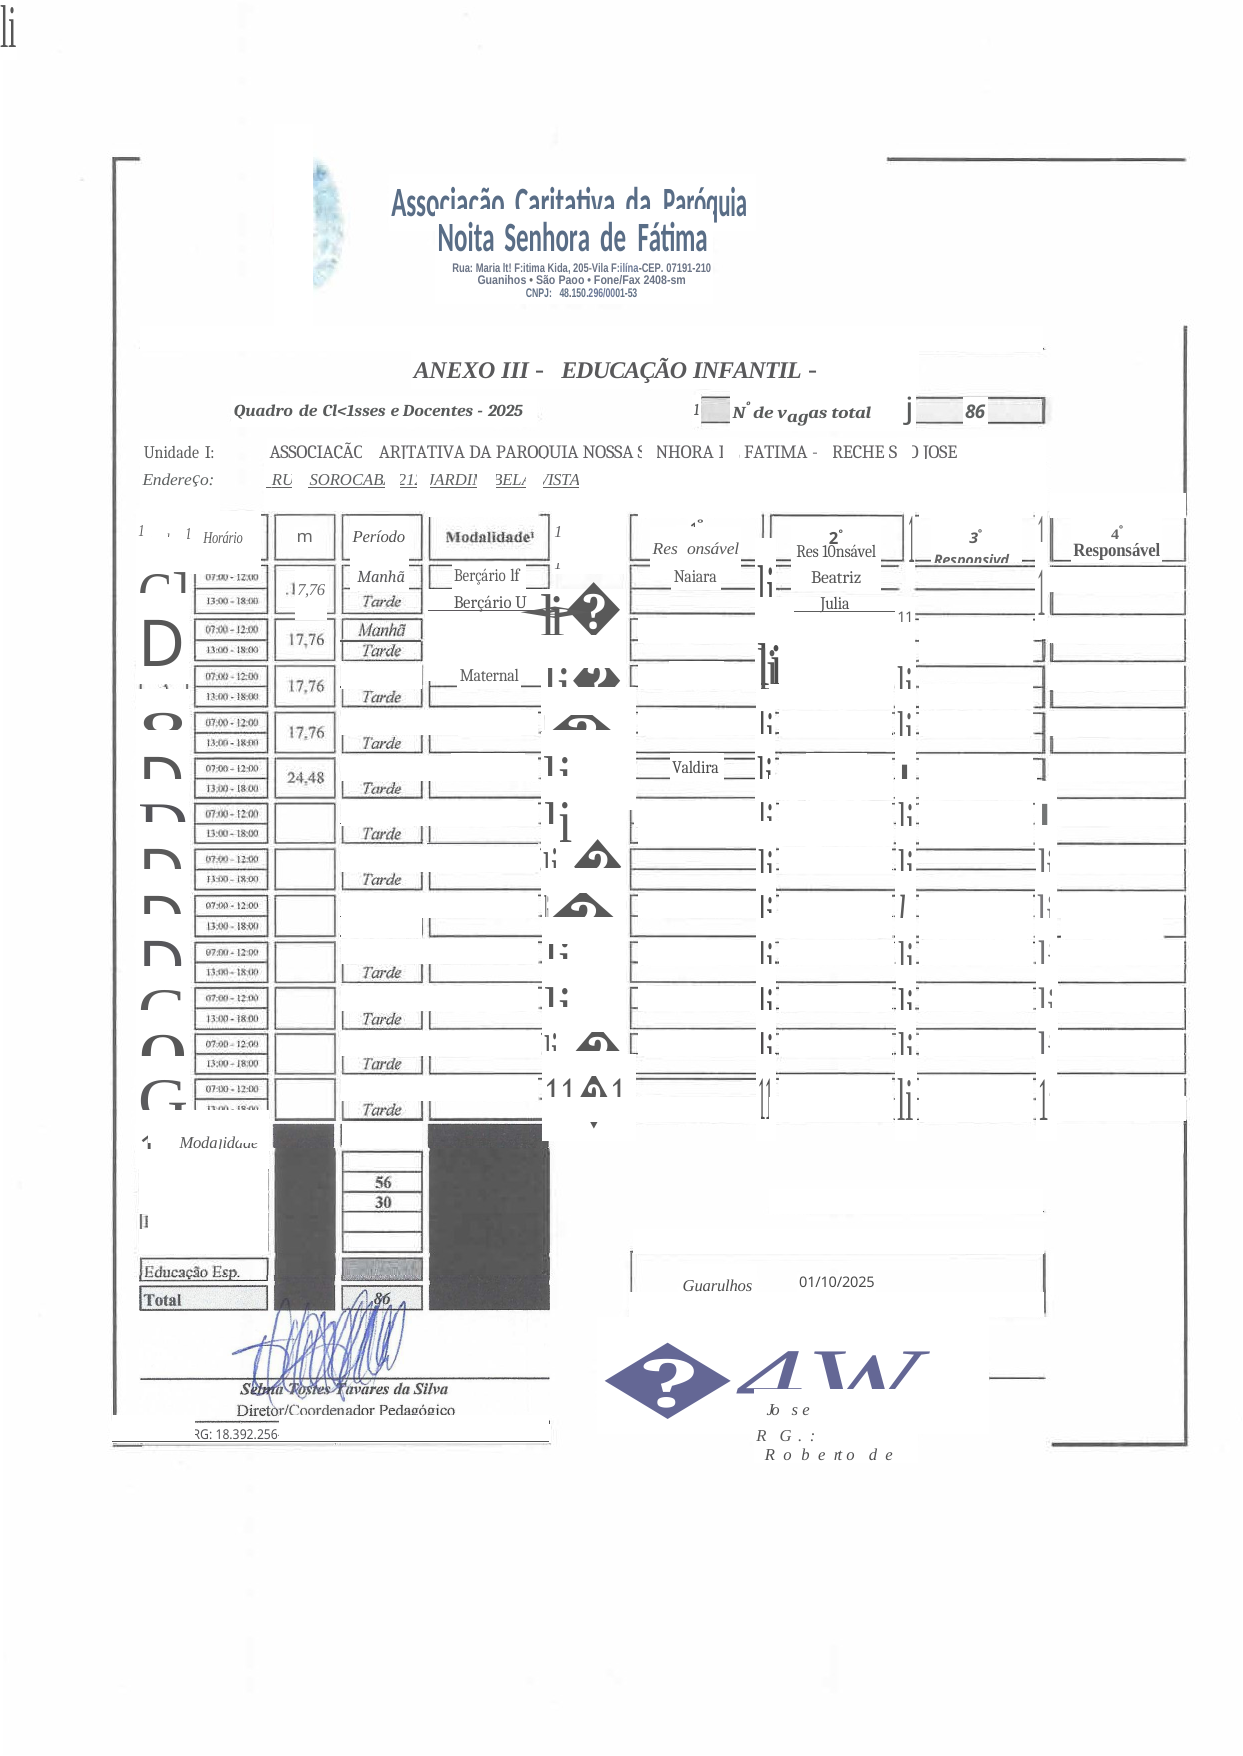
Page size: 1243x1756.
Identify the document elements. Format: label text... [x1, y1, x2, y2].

text D [138, 826, 190, 869]
text li [898, 973, 915, 1010]
text 11�1 [588, 1084, 600, 1097]
text 1 [694, 400, 701, 419]
text li [757, 548, 776, 597]
text RG: 18.392.256-6 [112, 1425, 551, 1443]
text 1 Vagas 1 [554, 522, 626, 574]
text 11��1 [593, 696, 636, 810]
text li [758, 927, 775, 964]
text li [898, 835, 916, 871]
text li [758, 697, 775, 734]
text Associação Caritativa da Paróquia [391, 176, 756, 227]
text 8 [153, 715, 173, 730]
text Período [352, 527, 409, 546]
text 11��1 [569, 718, 596, 730]
text li [1038, 973, 1058, 1008]
text 11��1 [545, 715, 570, 730]
text 01/10/2025 [799, 1275, 876, 1291]
text li [758, 846, 776, 904]
text [824, 616, 845, 624]
text li [758, 1018, 775, 1054]
text D [138, 873, 190, 914]
text Responsável [1071, 539, 1162, 560]
text RUA SOROCABA 212 JARDIM BELA VISTA [430, 470, 477, 487]
text Valdira [672, 757, 724, 778]
text 0 [138, 1018, 190, 1056]
text 1 Modalidade [138, 1113, 269, 1169]
text li [1038, 926, 1057, 964]
text Nº de vagas total j [732, 388, 916, 427]
text 2° [791, 522, 881, 541]
text Noita Senhora de Fátima [437, 212, 713, 262]
text G [138, 974, 190, 1010]
text Berçário U li� [427, 598, 546, 611]
text ASSOCIAÇÃO CARJTATIVA DA PAROQUIA NOSSA SENHORA DE FATIMA - CRECHE SÃO JOSE [269, 442, 362, 459]
text G [138, 1064, 190, 1110]
text li�� [544, 893, 579, 917]
text Maternal [459, 665, 521, 686]
text Unidade I: [143, 443, 220, 463]
text RUA SOROCABA 212 JARDIM BELA VISTA [308, 470, 385, 487]
text li� [543, 643, 548, 687]
text RJoGs.e: 1R4o.2b5e8rt.o28d4e/SMSoPr/aSePs [756, 1399, 918, 1463]
text 1 [690, 518, 695, 527]
text � [486, 611, 546, 618]
text 1 [1037, 551, 1047, 630]
text Manhã [357, 568, 409, 587]
text li� [552, 668, 584, 687]
text 7,76 [297, 579, 327, 599]
text li Julia li [757, 605, 822, 616]
text D [150, 762, 175, 779]
text li [897, 697, 916, 736]
text li [1038, 1017, 1057, 1054]
text D [138, 788, 189, 822]
text Res onsável [652, 538, 741, 558]
text CNPJ: 48.150.296/0001-53 [450, 287, 713, 300]
text 6r-f [277, 135, 313, 326]
text li [898, 788, 916, 826]
text li [758, 881, 775, 918]
text li [898, 927, 916, 996]
text m• [296, 527, 316, 548]
text li� [543, 741, 626, 778]
text C] [138, 558, 189, 593]
text li [1037, 786, 1057, 825]
text li [897, 747, 916, 779]
text D [138, 918, 190, 966]
text 1 S11l11 1 Horário [138, 521, 261, 552]
text 0 [151, 1037, 175, 1056]
text 86 [965, 398, 988, 424]
text li [898, 1018, 916, 1055]
text �4W2 [599, 1328, 989, 1434]
text li [758, 973, 776, 1042]
text � [591, 611, 599, 618]
text �4W2 [854, 1372, 872, 1389]
text Berçário U li� [550, 598, 578, 609]
text li [0, 0, 17, 60]
text 1: [1038, 1063, 1057, 1133]
text li�� [587, 879, 626, 917]
text ASSOCIAÇÃO CARJTATIVA DA PAROQUIA NOSSA SENHORA DE FATIMA - CRECHE SÃO JOSE [379, 442, 642, 459]
text li� [544, 972, 626, 1054]
text D [138, 597, 189, 684]
text 3º Responsivd [933, 521, 1022, 562]
text 8 [138, 697, 189, 730]
text 11�1 [596, 1062, 636, 1097]
text Rua: Maria lt! F:itima Kida, 205-Vila F:ilína-CEP. 07191-210 Guanihos • São Paoo • Fone/Fax 2408-sm [450, 263, 713, 287]
text li� [594, 668, 606, 687]
text li� [544, 786, 626, 871]
text li [758, 788, 776, 821]
text [755, 616, 779, 624]
text �4W2 [747, 1359, 786, 1388]
text li [1037, 880, 1057, 918]
text Endereço: [142, 468, 220, 489]
text 11�1 [544, 1076, 592, 1097]
text li [897, 1063, 917, 1133]
text 1 [1037, 497, 1047, 542]
text li� [610, 643, 626, 687]
text Res 10nsável Beatriz [791, 541, 881, 588]
text li Julia li [821, 605, 915, 616]
text ANEXO III - EDUCAÇÃO INFANTIL - CRECHE [413, 353, 919, 389]
text 4º [1072, 521, 1162, 535]
text li� [544, 944, 549, 959]
text D [138, 734, 189, 779]
text Quadro de Cl<1sses e Docentes - 2025 [233, 401, 537, 420]
text 1 [908, 497, 915, 577]
text li [1038, 834, 1057, 872]
text Guarulhos, [682, 1275, 757, 1292]
text li [897, 652, 916, 689]
text li [543, 832, 560, 871]
text 11 [758, 1062, 776, 1133]
text º [697, 518, 705, 527]
text Berçário lf [454, 566, 526, 586]
text 11�1 [544, 1122, 636, 1133]
text li [544, 1032, 560, 1051]
text Naiara [673, 566, 721, 587]
text li [757, 742, 775, 779]
text 11 [895, 616, 914, 624]
text li [897, 880, 916, 918]
text � [613, 611, 626, 618]
text D [152, 807, 178, 822]
text li� [553, 925, 626, 963]
text li�� [571, 902, 596, 917]
